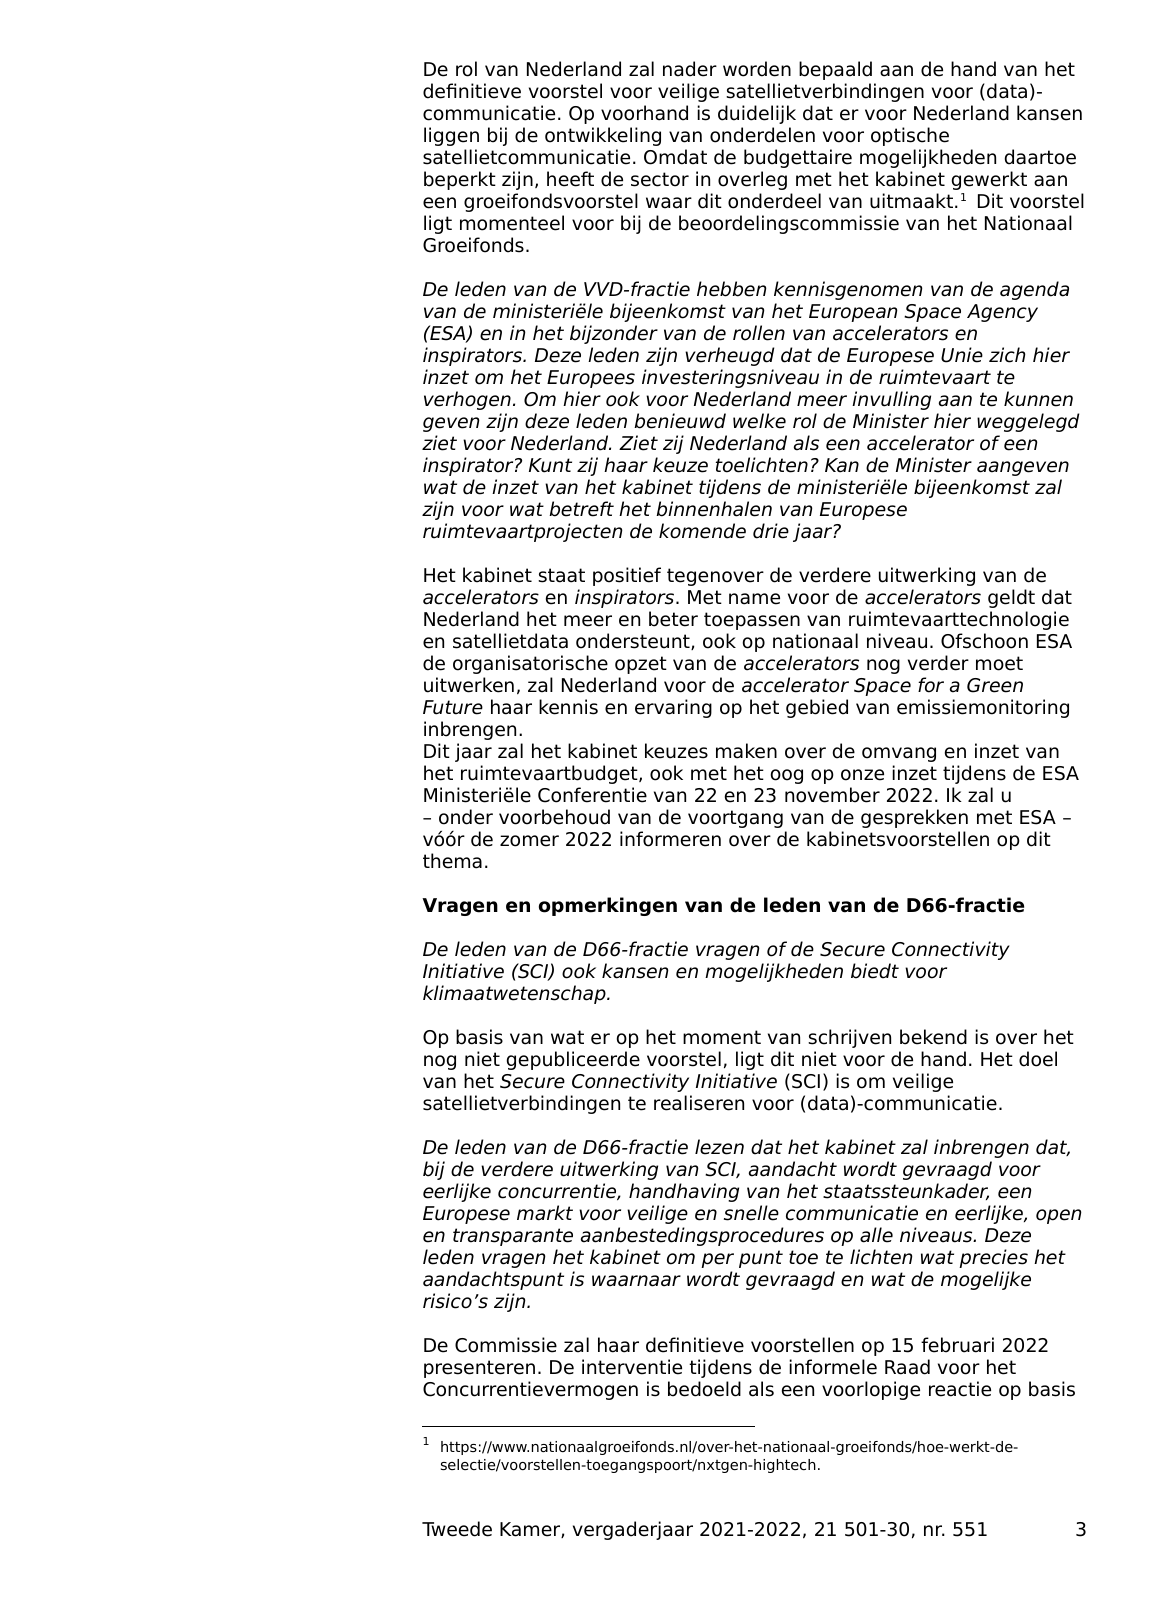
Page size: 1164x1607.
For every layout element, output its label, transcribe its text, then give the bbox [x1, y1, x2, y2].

text De leden van de D66-fractie vragen of de Secure Connectivity Initiative (SCI) ook kansen en mogelijkheden biedt voor klimaatwetenschap. [422, 939, 1087, 1005]
text De leden van de VVD-fractie hebben kennisgenomen van de agenda van de ministeriële bijeenkomst van het European Space Agency (ESA) en in het bijzonder van de rollen van accelerators en inspirators. Deze leden zijn verheugd dat de Europese Unie zich hier inzet om het Europees investeringsniveau in de ruimtevaart te verhogen. Om hier ook voor Nederland meer invulling aan te kunnen geven zijn deze leden benieuwd welke rol de Minister hier weggelegd ziet voor Nederland. Ziet zij Nederland als een accelerator of een inspirator? Kunt zij haar keuze toelichten? Kan de Minister aangeven wat de inzet van het kabinet tijdens de ministeriële bijeenkomst zal zijn voor wat betreft het binnenhalen van Europese ruimtevaartprojecten de komende drie jaar? [422, 279, 1087, 543]
subtitle Vragen en opmerkingen van de leden van de D66-fractie [422, 895, 1087, 917]
text https://www.nationaalgroeifonds.nl/over-het-nationaal-groeifonds/hoe-werkt-de-selectie/voorstellen-toegangspoort/nxtgen-hightech. [422, 1435, 1087, 1474]
text Dit jaar zal het kabinet keuzes maken over de omvang en inzet van het ruimtevaartbudget, ook met het oog op onze inzet tijdens de ESA Ministeriële Conferentie van 22 en 23 november 2022. Ik zal u – onder voorbehoud van de voortgang van de gesprekken met ESA – vóór de zomer 2022 informeren over de kabinetsvoorstellen op dit thema. [422, 741, 1087, 873]
text De leden van de D66-fractie lezen dat het kabinet zal inbrengen dat, bij de verdere uitwerking van SCI, aandacht wordt gevraagd voor eerlijke concurrentie, handhaving van het staatssteunkader, een Europese markt voor veilige en snelle communicatie en eerlijke, open en transparante aanbestedingsprocedures op alle niveaus. Deze leden vragen het kabinet om per punt toe te lichten wat precies het aandachtspunt is waarnaar wordt gevraagd en wat de mogelijke risico’s zijn. [422, 1137, 1087, 1313]
text De rol van Nederland zal nader worden bepaald aan de hand van het definitieve voorstel voor veilige satellietverbindingen voor (data)-communicatie. Op voorhand is duidelijk dat er voor Nederland kansen liggen bij de ontwikkeling van onderdelen voor optische satellietcommunicatie. Omdat de budgettaire mogelijkheden daartoe beperkt zijn, heeft de sector in overleg met het kabinet gewerkt aan een groeifondsvoorstel waar dit onderdeel van uitmaakt. Dit voorstel ligt momenteel voor bij de beoordelingscommissie van het Nationaal Groeifonds. [422, 59, 1087, 257]
text Op basis van wat er op het moment van schrijven bekend is over het nog niet gepubliceerde voorstel, ligt dit niet voor de hand. Het doel van het Secure Connectivity Initiative (SCI) is om veilige satellietverbindingen te realiseren voor (data)-communicatie. [422, 1027, 1087, 1115]
text De Commissie zal haar definitieve voorstellen op 15 februari 2022 presenteren. De interventie tijdens de informele Raad voor het Concurrentievermogen is bedoeld als een voorlopige reactie op basis [422, 1335, 1087, 1401]
text Het kabinet staat positief tegenover de verdere uitwerking van de accelerators en inspirators. Met name voor de accelerators geldt dat Nederland het meer en beter toepassen van ruimtevaarttechnologie en satellietdata ondersteunt, ook op nationaal niveau. Ofschoon ESA de organisatorische opzet van de accelerators nog verder moet uitwerken, zal Nederland voor de accelerator Space for a Green Future haar kennis en ervaring op het gebied van emissiemonitoring inbrengen. [422, 565, 1087, 741]
